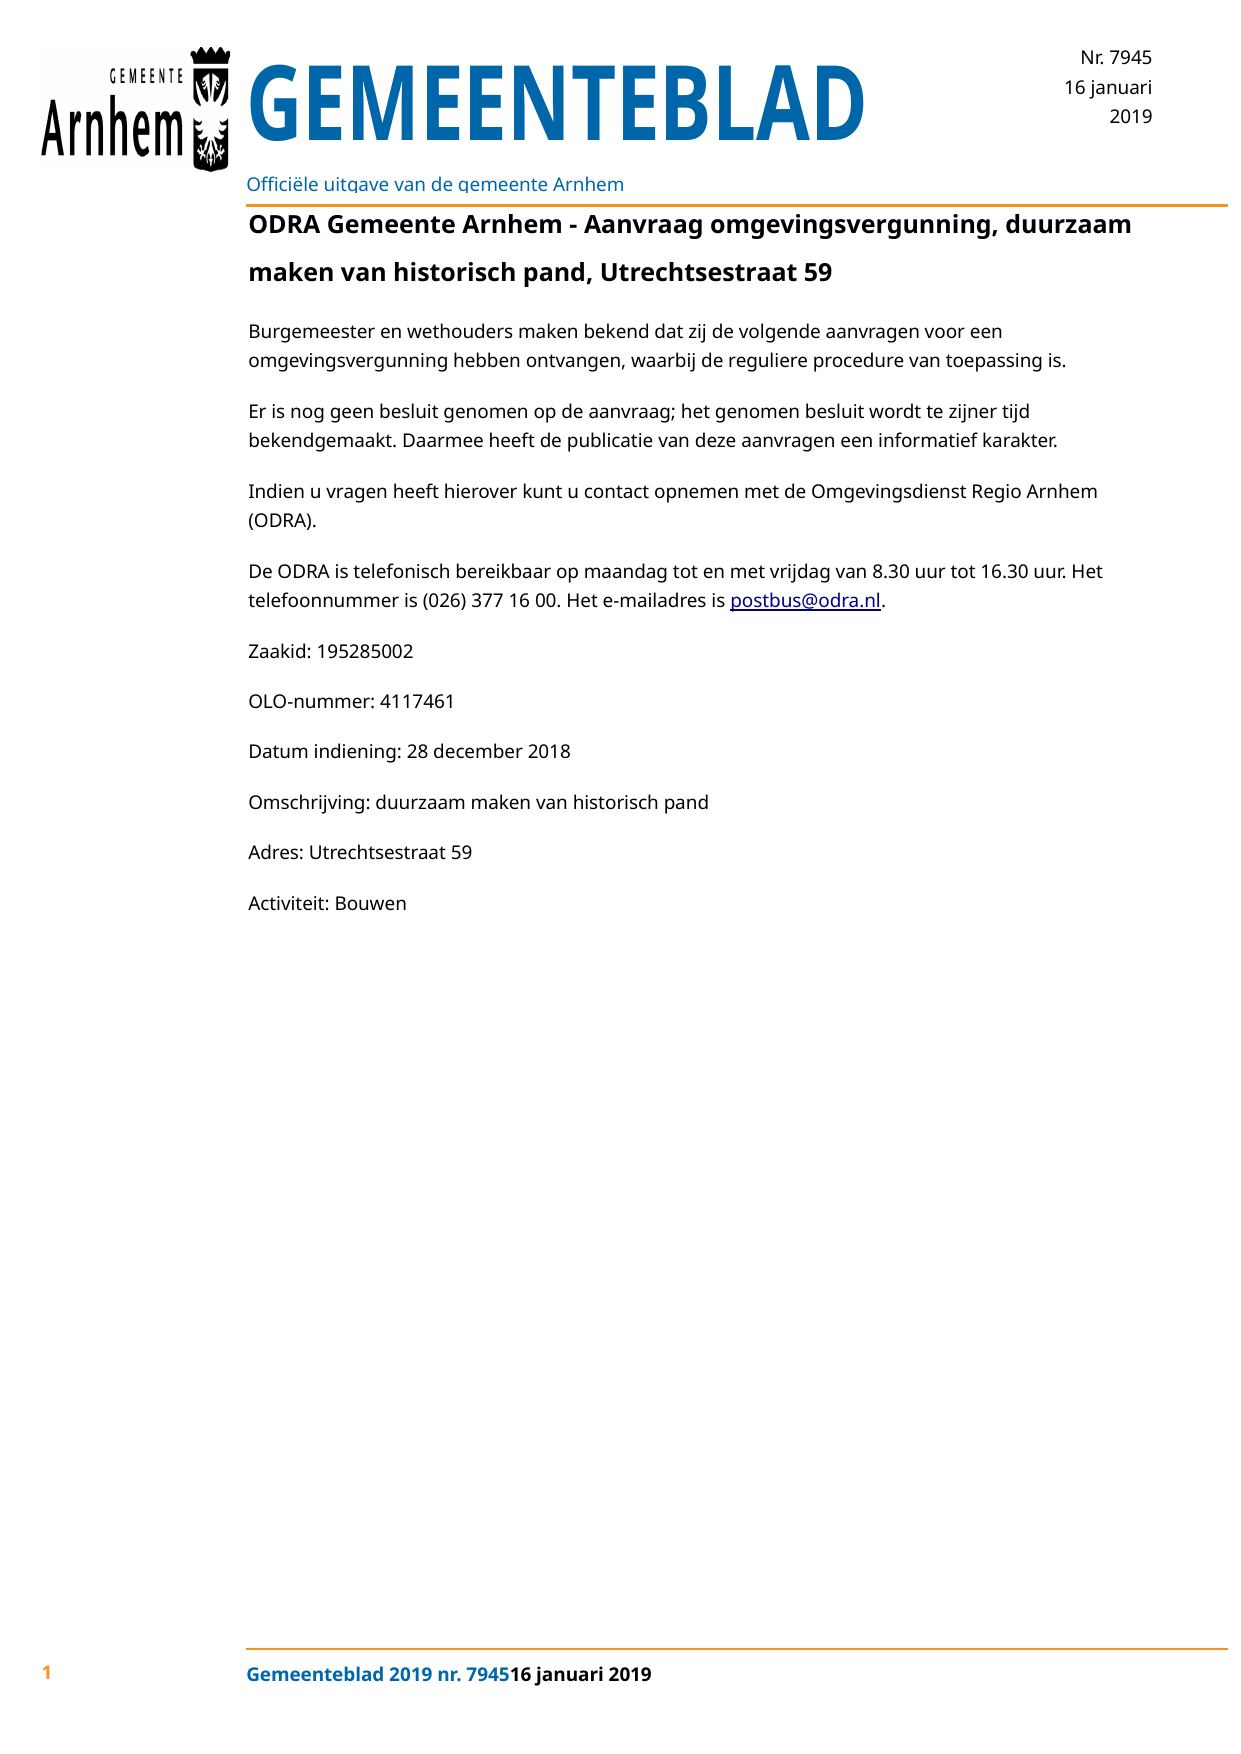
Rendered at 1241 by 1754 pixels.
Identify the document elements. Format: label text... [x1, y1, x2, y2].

text Adres: Utrechtsestraat 59 [248, 839, 1152, 865]
text Omschrijving: duurzaam maken van historisch pand [248, 789, 1152, 815]
text OLO-nummer: 4117461 [248, 688, 1152, 714]
text De ODRA is telefonisch bereikbaar op maandag tot en met vrijdag van 8.30 uur tot 16.30 uur. Het telefoonnummer is (026) 377 16 00. Het e-mailadres is postbus@odra.nl. [248, 558, 1152, 613]
text ODRA Gemeente Arnhem - Aanvraag omgevingsvergunning, duurzaam maken van historisch pand, Utrechtsestraat 59 [248, 207, 1152, 288]
text Datum indiening: 28 december 2018 [248, 739, 1152, 764]
text Zaakid: 195285002 [248, 638, 1152, 664]
picture [41, 47, 231, 172]
text Indien u vragen heeft hierover kunt u contact opnemen met de Omgevingsdienst Regio Arnhem (ODRA). [248, 478, 1152, 533]
text Er is nog geen besluit genomen op de aanvraag; het genomen besluit wordt te zijner tijd bekendgemaakt. Daarmee heeft de publicatie van deze aanvragen een informatief karakter. [248, 398, 1152, 453]
text Burgemeester en wethouders maken bekend dat zij de volgende aanvragen voor een omgevingsvergunning hebben ontvangen, waarbij de reguliere procedure van toepassing is. [248, 318, 1152, 373]
text Activiteit: Bouwen [248, 890, 1152, 916]
